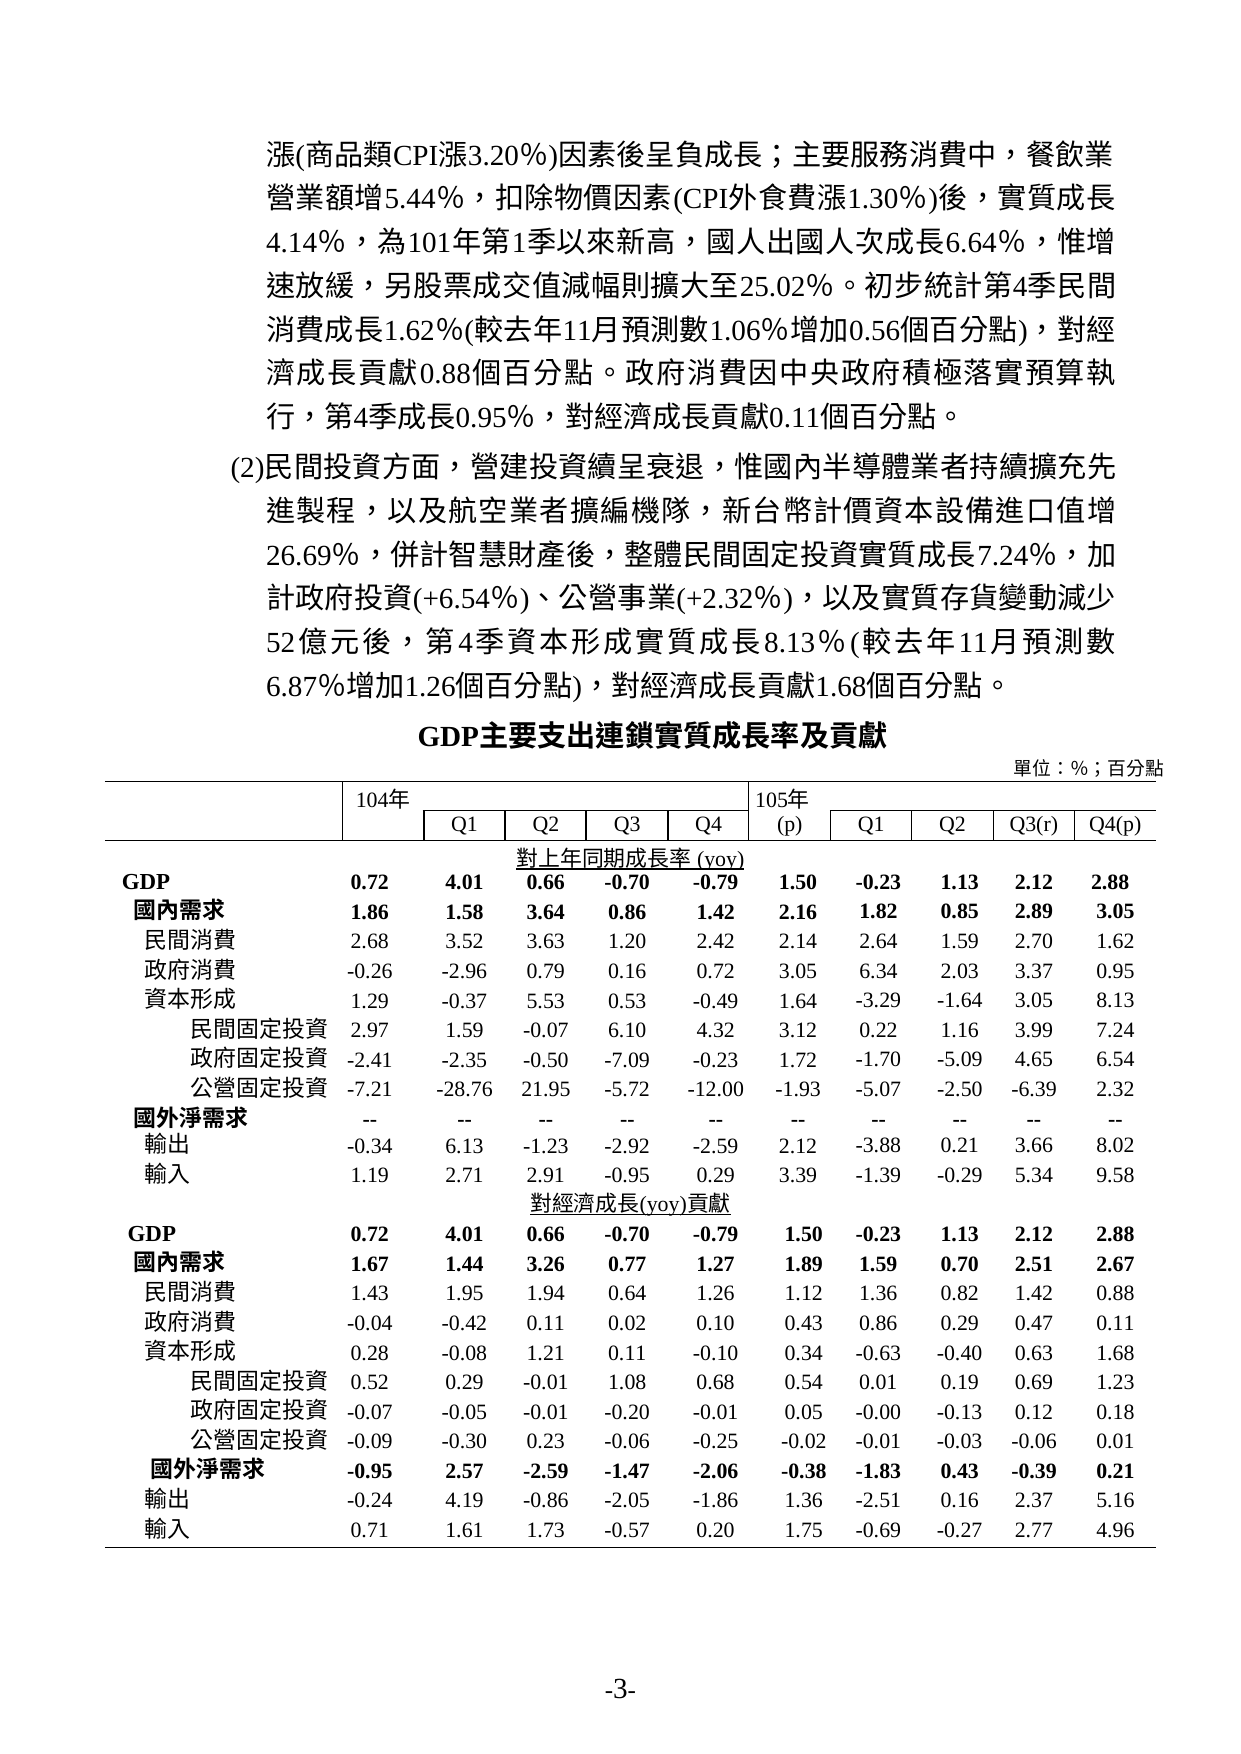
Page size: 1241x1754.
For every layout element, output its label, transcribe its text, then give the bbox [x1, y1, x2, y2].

table_cell -28.76 [424, 1076, 505, 1106]
table_cell -0.38 [749, 1458, 830, 1487]
table_cell 0.11 [1074, 1310, 1156, 1339]
table_cell 1.68 [1074, 1340, 1156, 1369]
table_header [830, 782, 912, 810]
text 單位：％；百分點 [218, 756, 1163, 781]
table_cell 1.43 [342, 1280, 423, 1310]
table_cell -0.05 [424, 1399, 505, 1428]
table_cell 0.16 [912, 1488, 993, 1517]
table_cell -0.23 [668, 1047, 749, 1076]
table_cell 1.19 [342, 1162, 423, 1192]
table_cell -0.06 [993, 1428, 1074, 1458]
table_cell 2.88 [1074, 1221, 1156, 1251]
table_cell 2.97 [342, 1017, 423, 1047]
table_cell 4.96 [1074, 1517, 1156, 1547]
table_cell Q3 [587, 811, 667, 840]
table_cell -2.05 [586, 1488, 668, 1517]
table_cell 0.29 [424, 1369, 505, 1399]
table_cell -12.00 [668, 1076, 749, 1106]
table_cell 2.14 [749, 929, 830, 958]
table_cell -0.10 [668, 1340, 749, 1369]
table_cell -0.57 [586, 1517, 668, 1547]
table_cell -0.09 [342, 1428, 423, 1458]
table_cell Q4 [669, 811, 748, 840]
table_cell -0.01 [505, 1399, 586, 1428]
table_cell -0.01 [830, 1428, 912, 1458]
table_header [993, 782, 1074, 810]
table_cell 民間消費 [105, 1280, 342, 1310]
table_cell -1.70 [830, 1047, 912, 1076]
table_cell 3.52 [424, 929, 505, 958]
table_cell 5.53 [505, 988, 586, 1017]
table_cell -1.86 [668, 1488, 749, 1517]
table_cell 2.67 [1074, 1251, 1156, 1280]
table_cell 1.72 [749, 1047, 830, 1076]
table_cell 0.22 [830, 1017, 912, 1047]
table_cell 0.63 [993, 1340, 1074, 1369]
table_cell Q1 [425, 811, 504, 840]
table_cell 0.05 [749, 1399, 830, 1428]
table_cell 國外淨需求 [105, 1458, 342, 1487]
table_cell -0.13 [912, 1399, 993, 1428]
table_cell -0.39 [993, 1458, 1074, 1487]
table_cell 0.66 [505, 869, 586, 899]
table_cell 3.99 [993, 1017, 1074, 1047]
table_cell -6.39 [993, 1076, 1074, 1106]
text (2)民間投資方面，營建投資續呈衰退，惟國內半導體業者持續擴充先進製程，以及航空業者擴編機隊，新台幣計價資本設備進口值增26.69％，併計智慧財產後，整體民間固定投資實質成長7.24％，加計政府投資(+6.54％)、公營事業(+2.32％)，以及實質存貨變動減少52億元後，第4季資本形成實質成長8.13％(較去年11月預測數6.87％增加1.26個百分點)，對經濟成長貢獻1.68個百分點。 [230, 442, 1116, 705]
table_cell -0.70 [586, 1221, 668, 1251]
table_cell 0.16 [586, 958, 668, 988]
table_cell 國內需求 [105, 899, 342, 928]
table_cell 1.42 [993, 1280, 1074, 1310]
table_cell 1.75 [749, 1517, 830, 1547]
table_cell -1.23 [505, 1133, 586, 1162]
table_cell -2.41 [342, 1047, 423, 1076]
table_cell 0.12 [993, 1399, 1074, 1428]
table_cell -7.09 [586, 1047, 668, 1076]
table_cell Q2 [912, 811, 993, 840]
table_cell 2.16 [749, 899, 830, 928]
table_cell 2.70 [993, 929, 1074, 958]
table_cell -1.47 [586, 1458, 668, 1487]
table_cell -0.01 [668, 1399, 749, 1428]
table_cell 1.42 [668, 899, 749, 928]
table_cell -7.21 [342, 1076, 423, 1106]
table_cell 0.19 [912, 1369, 993, 1399]
table_cell -2.59 [668, 1133, 749, 1162]
table_cell 1.94 [505, 1280, 586, 1310]
table_cell 0.71 [342, 1517, 423, 1547]
table_cell 1.20 [586, 929, 668, 958]
table_cell -1.83 [830, 1458, 912, 1487]
table_cell 1.61 [424, 1517, 505, 1547]
table_cell 3.05 [993, 988, 1074, 1017]
table_cell 對上年同期成長率 (yoy) [105, 841, 1156, 869]
table_cell 6.13 [424, 1133, 505, 1162]
table_cell 1.95 [424, 1280, 505, 1310]
table_cell 2.71 [424, 1162, 505, 1192]
table_cell 0.02 [586, 1310, 668, 1339]
table_cell -0.37 [424, 988, 505, 1017]
table_cell Q3(r) [994, 811, 1074, 840]
table_cell 1.21 [505, 1340, 586, 1369]
table_cell 0.72 [342, 869, 423, 899]
table_cell 1.29 [342, 988, 423, 1017]
table_cell -0.08 [424, 1340, 505, 1369]
table_cell 0.77 [586, 1251, 668, 1280]
table_cell 0.28 [342, 1340, 423, 1369]
table_cell -0.00 [830, 1399, 912, 1428]
table_cell 2.77 [993, 1517, 1074, 1547]
table_cell -0.26 [342, 958, 423, 988]
table_cell -0.02 [749, 1428, 830, 1458]
text GDP主要支出連鎖實質成長率及貢獻 [206, 710, 1098, 756]
table_cell 0.20 [668, 1517, 749, 1547]
table_cell 2.91 [505, 1162, 586, 1192]
table_cell GDP [105, 1221, 342, 1251]
table_cell -- [342, 1106, 423, 1133]
table_cell -- [912, 1106, 993, 1133]
table_cell 0.01 [1074, 1428, 1156, 1458]
table_cell 1.59 [424, 1017, 505, 1047]
table_cell -0.24 [342, 1488, 423, 1517]
table_cell -0.23 [830, 869, 912, 899]
table_cell -0.63 [830, 1340, 912, 1369]
table_cell 3.63 [505, 929, 586, 958]
table_cell -0.30 [424, 1428, 505, 1458]
table_cell -- [424, 1106, 505, 1133]
table_cell 民間固定投資 [105, 1017, 342, 1047]
table_cell -5.72 [586, 1076, 668, 1106]
table_cell -0.07 [342, 1399, 423, 1428]
table_cell -0.95 [342, 1458, 423, 1487]
table_cell -0.42 [424, 1310, 505, 1339]
table_cell 輸出 [105, 1133, 342, 1162]
table_cell 0.66 [505, 1221, 586, 1251]
table_cell 1.62 [1074, 929, 1156, 958]
table_cell 4.19 [424, 1488, 505, 1517]
table_cell -3.88 [830, 1133, 912, 1162]
table_cell 2.32 [1074, 1076, 1156, 1106]
table_cell -5.09 [912, 1047, 993, 1076]
table_cell -0.27 [912, 1517, 993, 1547]
table_cell -- [830, 1106, 912, 1133]
table_cell -- [505, 1106, 586, 1133]
table_cell -0.20 [586, 1399, 668, 1428]
table_cell 1.64 [749, 988, 830, 1017]
table_cell 0.29 [668, 1162, 749, 1192]
table_cell -0.03 [912, 1428, 993, 1458]
table_cell -2.96 [424, 958, 505, 988]
table_cell 3.05 [1074, 899, 1156, 928]
table_cell 1.73 [505, 1517, 586, 1547]
table_cell 0.72 [668, 958, 749, 988]
table_cell 3.26 [505, 1251, 586, 1280]
table_cell 1.58 [424, 899, 505, 928]
table_cell 0.53 [586, 988, 668, 1017]
table_cell 0.88 [1074, 1280, 1156, 1310]
table_cell 0.43 [749, 1310, 830, 1339]
table_cell 0.47 [993, 1310, 1074, 1339]
table_cell -2.50 [912, 1076, 993, 1106]
table_cell -- [749, 1106, 830, 1133]
table_cell 6.10 [586, 1017, 668, 1047]
table_cell -2.51 [830, 1488, 912, 1517]
table_cell 輸入 [105, 1517, 342, 1547]
table_cell 6.54 [1074, 1047, 1156, 1076]
table_cell 政府消費 [105, 1310, 342, 1339]
table_cell -0.04 [342, 1310, 423, 1339]
table_cell -0.34 [342, 1133, 423, 1162]
table_cell -1.93 [749, 1076, 830, 1106]
table_header [668, 782, 748, 810]
table_header [912, 782, 993, 810]
table_cell -0.69 [830, 1517, 912, 1547]
table_cell -0.07 [505, 1017, 586, 1047]
table_cell 2.12 [749, 1133, 830, 1162]
table_cell -0.79 [668, 869, 749, 899]
table_cell 0.70 [912, 1251, 993, 1280]
table_cell 2.89 [993, 899, 1074, 928]
table_cell 21.95 [505, 1076, 586, 1106]
table_cell 2.57 [424, 1458, 505, 1487]
table_cell 輸出 [105, 1488, 342, 1517]
table_header [1074, 782, 1156, 810]
table_cell 1.26 [668, 1280, 749, 1310]
table_cell 3.37 [993, 958, 1074, 988]
table_cell -0.01 [505, 1369, 586, 1399]
table_cell 公營固定投資 [105, 1428, 342, 1458]
table_cell -2.06 [668, 1458, 749, 1487]
table_cell 民間消費 [105, 929, 342, 958]
table_cell 8.02 [1074, 1133, 1156, 1162]
table_cell 0.54 [749, 1369, 830, 1399]
table_cell -1.64 [912, 988, 993, 1017]
table_cell 0.52 [342, 1369, 423, 1399]
table_cell 8.13 [1074, 988, 1156, 1017]
table_cell 5.16 [1074, 1488, 1156, 1517]
table_cell 1.27 [668, 1251, 749, 1280]
table_cell 0.69 [993, 1369, 1074, 1399]
table_cell 9.58 [1074, 1162, 1156, 1192]
table_cell 1.89 [749, 1251, 830, 1280]
table_cell 3.39 [749, 1162, 830, 1192]
table_cell 0.86 [830, 1310, 912, 1339]
table_cell 1.36 [830, 1280, 912, 1310]
table_cell 1.59 [830, 1251, 912, 1280]
table_cell 1.13 [912, 1221, 993, 1251]
table_cell 0.95 [1074, 958, 1156, 988]
table_header [424, 782, 505, 810]
table_cell -0.79 [668, 1221, 749, 1251]
table_cell 0.82 [912, 1280, 993, 1310]
table_cell 0.85 [912, 899, 993, 928]
table_cell -0.49 [668, 988, 749, 1017]
table_header [586, 782, 668, 810]
table_cell 3.12 [749, 1017, 830, 1047]
table_cell -- [1074, 1106, 1156, 1133]
table_cell -0.50 [505, 1047, 586, 1076]
table_cell 3.05 [749, 958, 830, 988]
table_cell 民間固定投資 [105, 1369, 342, 1399]
table_cell 0.79 [505, 958, 586, 988]
table_cell 2.51 [993, 1251, 1074, 1280]
table_cell 0.21 [1074, 1458, 1156, 1487]
table_header 105年 [749, 782, 830, 810]
table_cell 1.08 [586, 1369, 668, 1399]
table_cell 輸入 [105, 1162, 342, 1192]
table_cell -1.39 [830, 1162, 912, 1192]
table_header [505, 782, 586, 810]
table_cell 4.01 [424, 869, 505, 899]
table_cell 2.37 [993, 1488, 1074, 1517]
table_cell 0.29 [912, 1310, 993, 1339]
table_cell (p) [749, 810, 830, 840]
table_cell 4.32 [668, 1017, 749, 1047]
table_cell 7.24 [1074, 1017, 1156, 1047]
table_cell 2.68 [342, 929, 423, 958]
table_cell 1.50 [749, 1221, 830, 1251]
table_cell 公營固定投資 [105, 1076, 342, 1106]
table_cell -0.40 [912, 1340, 993, 1369]
table_cell 政府消費 [105, 958, 342, 988]
table_cell 4.65 [993, 1047, 1074, 1076]
table_header [105, 782, 342, 810]
table_cell -0.23 [830, 1221, 912, 1251]
table_cell 1.67 [342, 1251, 423, 1280]
table_cell Q2 [506, 811, 585, 840]
table_cell 2.64 [830, 929, 912, 958]
table_cell 1.13 [912, 869, 993, 899]
table_cell -0.95 [586, 1162, 668, 1192]
table_cell 0.11 [586, 1340, 668, 1369]
table_cell 2.42 [668, 929, 749, 958]
table_cell [105, 810, 342, 840]
table_cell 0.72 [342, 1221, 423, 1251]
table_cell 3.64 [505, 899, 586, 928]
table_cell 0.10 [668, 1310, 749, 1339]
table_cell 國內需求 [105, 1251, 342, 1280]
table_cell 1.50 [749, 869, 830, 899]
table_cell 0.21 [912, 1133, 993, 1162]
table_header 104年 [343, 782, 423, 810]
table_cell -0.70 [586, 870, 668, 899]
table_cell 對經濟成長(yoy)貢獻 [105, 1192, 1156, 1221]
table_cell [343, 810, 423, 840]
table_cell -0.86 [505, 1488, 586, 1517]
table_cell -- [586, 1106, 668, 1133]
table_cell 資本形成 [105, 1340, 342, 1369]
table_cell 2.03 [912, 958, 993, 988]
table_cell 政府固定投資 [105, 1047, 342, 1076]
table_cell 0.11 [505, 1310, 586, 1339]
text 漲(商品類CPI漲3.20％)因素後呈負成長；主要服務消費中，餐飲業營業額增5.44％，扣除物價因素(CPI外食費漲1.30％)後，實質成長4.14％，為101年第1季以來新高，國人出國人次成長6.64％，惟增速放緩，另股票成交值減幅則擴大至25.02％。初步統計第4季民間消費成長1.62％(較去年11月預測數1.06％增加0.56個百分點)，對經濟成長貢獻0.88個百分點。政府消費因中央政府積極落實預算執行，第4季成長0.95％，對經濟成長貢獻0.11個百分點。 [230, 130, 1116, 436]
table_cell 0.43 [912, 1458, 993, 1487]
table_cell -2.59 [505, 1458, 586, 1487]
table_cell 資本形成 [105, 988, 342, 1017]
table_cell 6.34 [830, 958, 912, 988]
table_cell 4.01 [424, 1221, 505, 1251]
table_cell 1.23 [1074, 1369, 1156, 1399]
table_cell 1.86 [342, 899, 423, 928]
table_cell -2.92 [586, 1133, 668, 1162]
table_cell 0.18 [1074, 1399, 1156, 1428]
table_cell Q1 [831, 811, 911, 840]
table_cell 國外淨需求 [105, 1106, 342, 1133]
table_cell 0.01 [830, 1369, 912, 1399]
table_cell -- [668, 1106, 749, 1133]
table_cell 1.16 [912, 1017, 993, 1047]
table_cell 1.44 [424, 1251, 505, 1280]
table_cell 1.82 [830, 899, 912, 928]
table_cell 政府固定投資 [105, 1399, 342, 1428]
table_cell 0.64 [586, 1280, 668, 1310]
table_cell -- [993, 1106, 1074, 1133]
table_cell GDP [105, 869, 342, 899]
table_cell 1.12 [749, 1280, 830, 1310]
table_cell 1.59 [912, 929, 993, 958]
table_cell -0.25 [668, 1428, 749, 1458]
table_cell -3.29 [830, 988, 912, 1017]
table_cell 2.12 [993, 1221, 1074, 1251]
table_cell 2.12 [993, 869, 1074, 899]
table_cell 0.86 [586, 899, 668, 928]
table_cell -2.35 [424, 1047, 505, 1076]
table_cell -0.29 [912, 1162, 993, 1192]
table_cell -5.07 [830, 1076, 912, 1106]
table_cell 0.23 [505, 1428, 586, 1458]
table_cell 0.34 [749, 1340, 830, 1369]
table_cell 0.68 [668, 1369, 749, 1399]
table_cell 2.88 [1074, 869, 1156, 899]
table_cell 1.36 [749, 1488, 830, 1517]
table_cell 3.66 [993, 1133, 1074, 1162]
table_cell 5.34 [993, 1162, 1074, 1192]
table_cell -0.06 [586, 1428, 668, 1458]
table_cell Q4(p) [1075, 811, 1156, 840]
